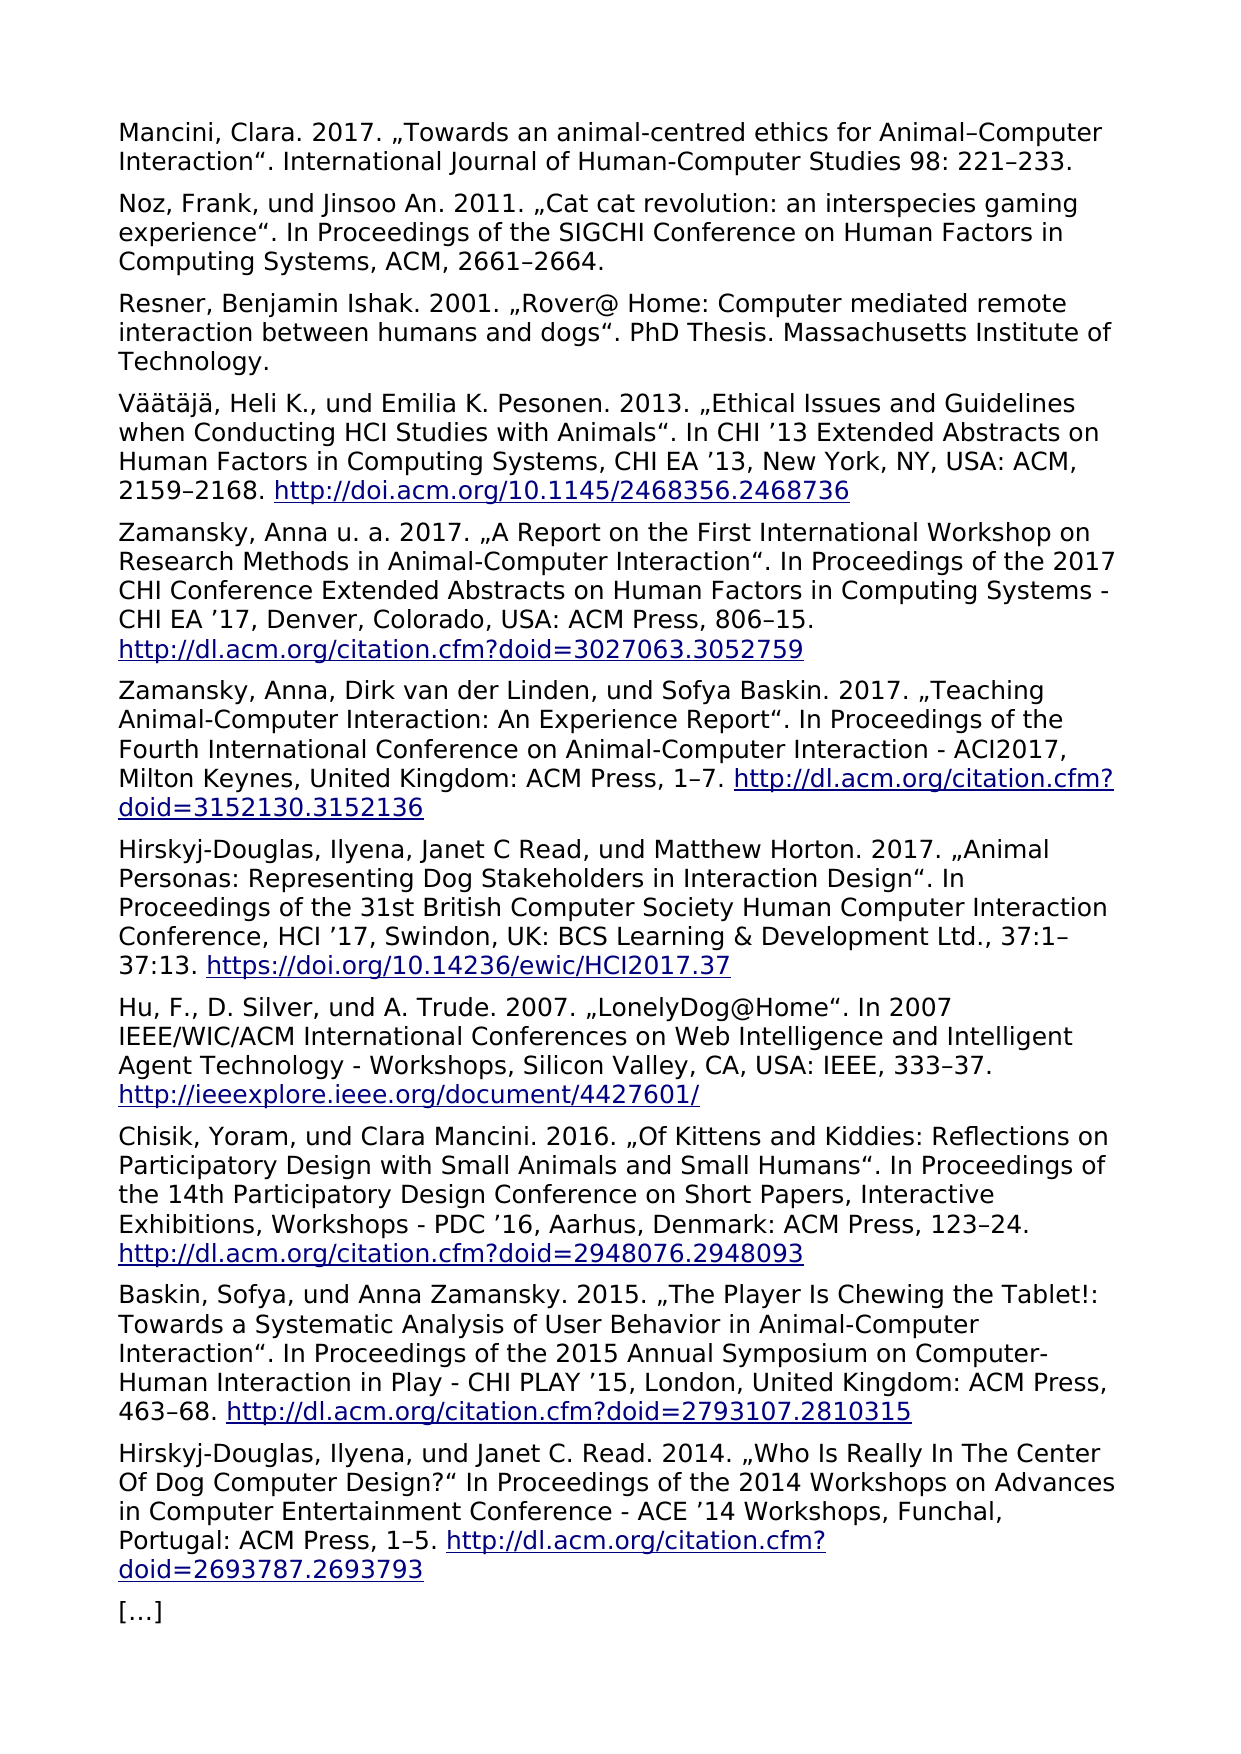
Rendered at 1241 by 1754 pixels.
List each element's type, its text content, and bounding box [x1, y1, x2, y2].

text Mancini, Clara. 2017. „Towards an animal-centred ethics for Animal–Computer Interaction“. International Journal of Human-Computer Studies 98: 221–233. [118, 118, 1122, 176]
text Chisik, Yoram, und Clara Mancini. 2016. „Of Kittens and Kiddies: Reflections on Participatory Design with Small Animals and Small Humans“. In Proceedings of the 14th Participatory Design Conference on Short Papers, Interactive Exhibitions, Workshops - PDC ’16, Aarhus, Denmark: ACM Press, 123–24. http://dl.acm.org/citation.cfm?doid=2948076.2948093 [118, 1122, 1122, 1268]
text Resner, Benjamin Ishak. 2001. „Rover@ Home: Computer mediated remote interaction between humans and dogs“. PhD Thesis. Massachusetts Institute of Technology. [118, 289, 1122, 376]
text Hu, F., D. Silver, und A. Trude. 2007. „LonelyDog@Home“. In 2007 IEEE/WIC/ACM International Conferences on Web Intelligence and Intelligent Agent Technology - Workshops, Silicon Valley, CA, USA: IEEE, 333–37. http://ieeexplore.ieee.org/document/4427601/ [118, 993, 1122, 1110]
text Väätäjä, Heli K., und Emilia K. Pesonen. 2013. „Ethical Issues and Guidelines when Conducting HCI Studies with Animals“. In CHI ’13 Extended Abstracts on Human Factors in Computing Systems, CHI EA ’13, New York, NY, USA: ACM, 2159–2168. http://doi.acm.org/10.1145/2468356.2468736 [118, 389, 1122, 506]
text Zamansky, Anna u. a. 2017. „A Report on the First International Workshop on Research Methods in Animal-Computer Interaction“. In Proceedings of the 2017 CHI Conference Extended Abstracts on Human Factors in Computing Systems - CHI EA ’17, Denver, Colorado, USA: ACM Press, 806–15. http://dl.acm.org/citation.cfm?doid=3027063.3052759 [118, 518, 1122, 664]
text Hirskyj-Douglas, Ilyena, und Janet C. Read. 2014. „Who Is Really In The Center Of Dog Computer Design?“ In Proceedings of the 2014 Workshops on Advances in Computer Entertainment Conference - ACE ’14 Workshops, Funchal, Portugal: ACM Press, 1–5. http://dl.acm.org/citation.cfm?doid=2693787.2693793 [118, 1439, 1122, 1585]
text Noz, Frank, und Jinsoo An. 2011. „Cat cat revolution: an interspecies gaming experience“. In Proceedings of the SIGCHI Conference on Human Factors in Computing Systems, ACM, 2661–2664. [118, 189, 1122, 276]
text Baskin, Sofya, und Anna Zamansky. 2015. „The Player Is Chewing the Tablet!: Towards a Systematic Analysis of User Behavior in Animal-Computer Interaction“. In Proceedings of the 2015 Annual Symposium on Computer-Human Interaction in Play - CHI PLAY ’15, London, United Kingdom: ACM Press, 463–68. http://dl.acm.org/citation.cfm?doid=2793107.2810315 [118, 1281, 1122, 1426]
text […] [118, 1597, 1122, 1626]
text Hirskyj-Douglas, Ilyena, Janet C Read, und Matthew Horton. 2017. „Animal Personas: Representing Dog Stakeholders in Interaction Design“. In Proceedings of the 31st British Computer Society Human Computer Interaction Conference, HCI ’17, Swindon, UK: BCS Learning & Development Ltd., 37:1–37:13. https://doi.org/10.14236/ewic/HCI2017.37 [118, 835, 1122, 981]
text Zamansky, Anna, Dirk van der Linden, und Sofya Baskin. 2017. „Teaching Animal-Computer Interaction: An Experience Report“. In Proceedings of the Fourth International Conference on Animal-Computer Interaction - ACI2017, Milton Keynes, United Kingdom: ACM Press, 1–7. http://dl.acm.org/citation.cfm?doid=3152130.3152136 [118, 676, 1122, 822]
